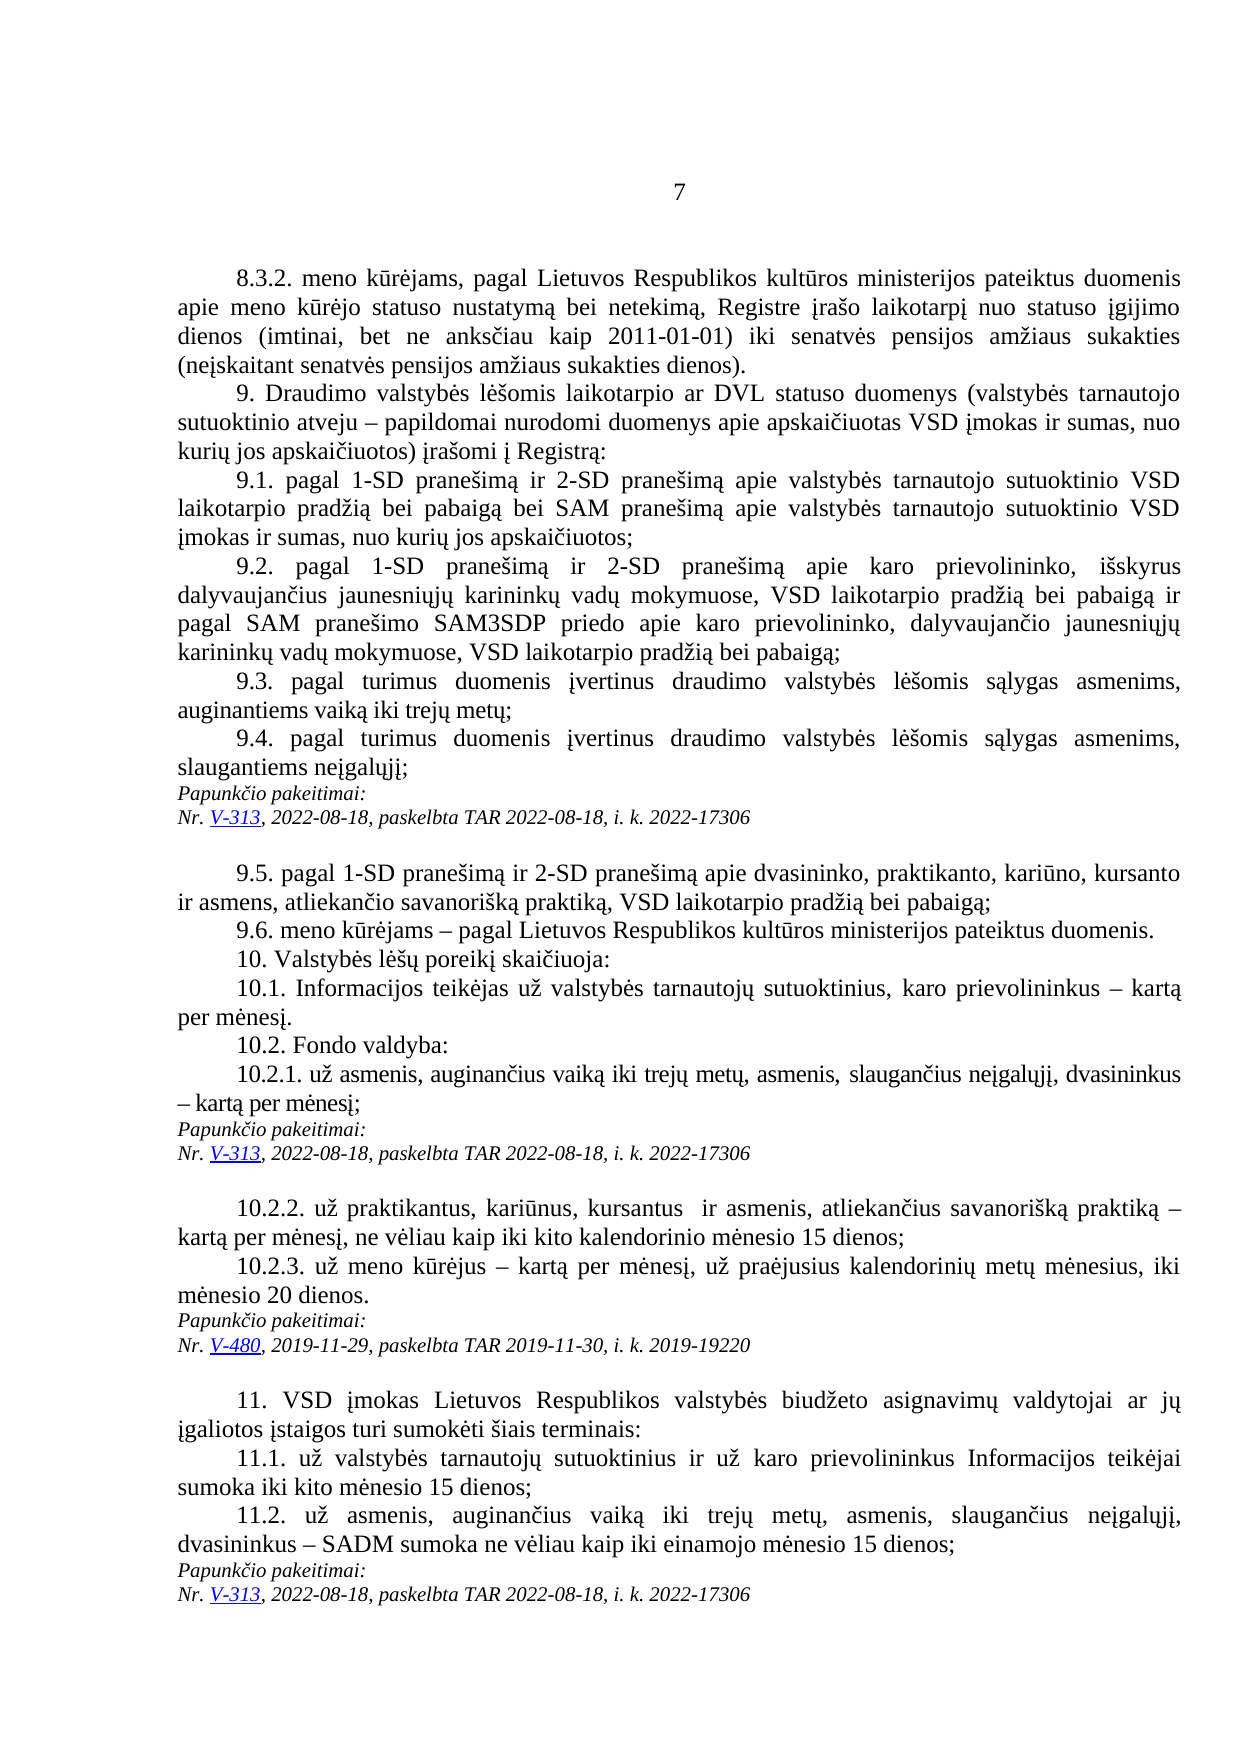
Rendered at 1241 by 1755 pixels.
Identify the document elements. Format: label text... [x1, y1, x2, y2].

text Papunkčio pakeitimai: [177, 1308, 1181, 1332]
text 10.2.1. už asmenis, auginančius vaiką iki trejų metų, asmenis, slaugančius neįgalųjį, dvasininkus – kartą per mėnesį; [177, 1059, 1181, 1117]
text 8.3.2. meno kūrėjams, pagal Lietuvos Respublikos kultūros ministerijos pateiktus duomenis apie meno kūrėjo statuso nustatymą bei netekimą, Registre įrašo laikotarpį nuo statuso įgijimo dienos (imtinai, bet ne anksčiau kaip 2011-01-01) iki senatvės pensijos amžiaus sukakties (neįskaitant senatvės pensijos amžiaus sukakties dienos). [177, 263, 1181, 378]
text 9.1. pagal 1-SD pranešimą ir 2-SD pranešimą apie valstybės tarnautojo sutuoktinio VSD laikotarpio pradžią bei pabaigą bei SAM pranešimą apie valstybės tarnautojo sutuoktinio VSD įmokas ir sumas, nuo kurių jos apskaičiuotos; [177, 465, 1181, 551]
text Papunkčio pakeitimai: [177, 1558, 1181, 1582]
text 10.2.2. už praktikantus, kariūnus, kursantus ir asmenis, atliekančius savanorišką praktiką – kartą per mėnesį, ne vėliau kaip iki kito kalendorinio mėnesio 15 dienos; [177, 1193, 1181, 1251]
text 9.2. pagal 1-SD pranešimą ir 2-SD pranešimą apie karo prievolininko, išskyrus dalyvaujančius jaunesniųjų karininkų vadų mokymuose, VSD laikotarpio pradžią bei pabaigą ir pagal SAM pranešimo SAM3SDP priedo apie karo prievolininko, dalyvaujančio jaunesniųjų karininkų vadų mokymuose, VSD laikotarpio pradžią bei pabaigą; [177, 551, 1181, 666]
text 11.2. už asmenis, auginančius vaiką iki trejų metų, asmenis, slaugančius neįgalųjį, dvasininkus – SADM sumoka ne vėliau kaip iki einamojo mėnesio 15 dienos; [177, 1500, 1181, 1558]
text Papunkčio pakeitimai: [177, 1117, 1181, 1141]
text 10.2.3. už meno kūrėjus – kartą per mėnesį, už praėjusius kalendorinių metų mėnesius, iki mėnesio 20 dienos. [177, 1251, 1181, 1308]
text 9.3. pagal turimus duomenis įvertinus draudimo valstybės lėšomis sąlygas asmenims, auginantiems vaiką iki trejų metų; [177, 666, 1181, 723]
text Papunkčio pakeitimai: [177, 781, 1181, 805]
text 9. Draudimo valstybės lėšomis laikotarpio ar DVL statuso duomenys (valstybės tarnautojo sutuoktinio atveju – papildomai nurodomi duomenys apie apskaičiuotas VSD įmokas ir sumas, nuo kurių jos apskaičiuotos) įrašomi į Registrą: [177, 378, 1181, 465]
text 10. Valstybės lėšų poreikį skaičiuoja: [177, 944, 1181, 973]
text Nr. V-313, 2022-08-18, paskelbta TAR 2022-08-18, i. k. 2022-17306 [177, 1141, 1181, 1165]
text 9.4. pagal turimus duomenis įvertinus draudimo valstybės lėšomis sąlygas asmenims, slaugantiems neįgalųjį; [177, 723, 1181, 781]
text 11.1. už valstybės tarnautojų sutuoktinius ir už karo prievolininkus Informacijos teikėjai sumoka iki kito mėnesio 15 dienos; [177, 1443, 1181, 1500]
text Nr. V-313, 2022-08-18, paskelbta TAR 2022-08-18, i. k. 2022-17306 [177, 805, 1181, 829]
text 10.2. Fondo valdyba: [177, 1030, 1181, 1059]
text Nr. V-480, 2019-11-29, paskelbta TAR 2019-11-30, i. k. 2019-19220 [177, 1332, 1181, 1357]
text 11. VSD įmokas Lietuvos Respublikos valstybės biudžeto asignavimų valdytojai ar jų įgaliotos įstaigos turi sumokėti šiais terminais: [177, 1385, 1181, 1443]
text 9.6. meno kūrėjams – pagal Lietuvos Respublikos kultūros ministerijos pateiktus duomenis. [177, 915, 1181, 944]
text Nr. V-313, 2022-08-18, paskelbta TAR 2022-08-18, i. k. 2022-17306 [177, 1582, 1181, 1606]
text 9.5. pagal 1-SD pranešimą ir 2-SD pranešimą apie dvasininko, praktikanto, kariūno, kursanto ir asmens, atliekančio savanorišką praktiką, VSD laikotarpio pradžią bei pabaigą; [177, 858, 1181, 915]
text 10.1. Informacijos teikėjas už valstybės tarnautojų sutuoktinius, karo prievolininkus – kartą per mėnesį. [177, 973, 1181, 1030]
